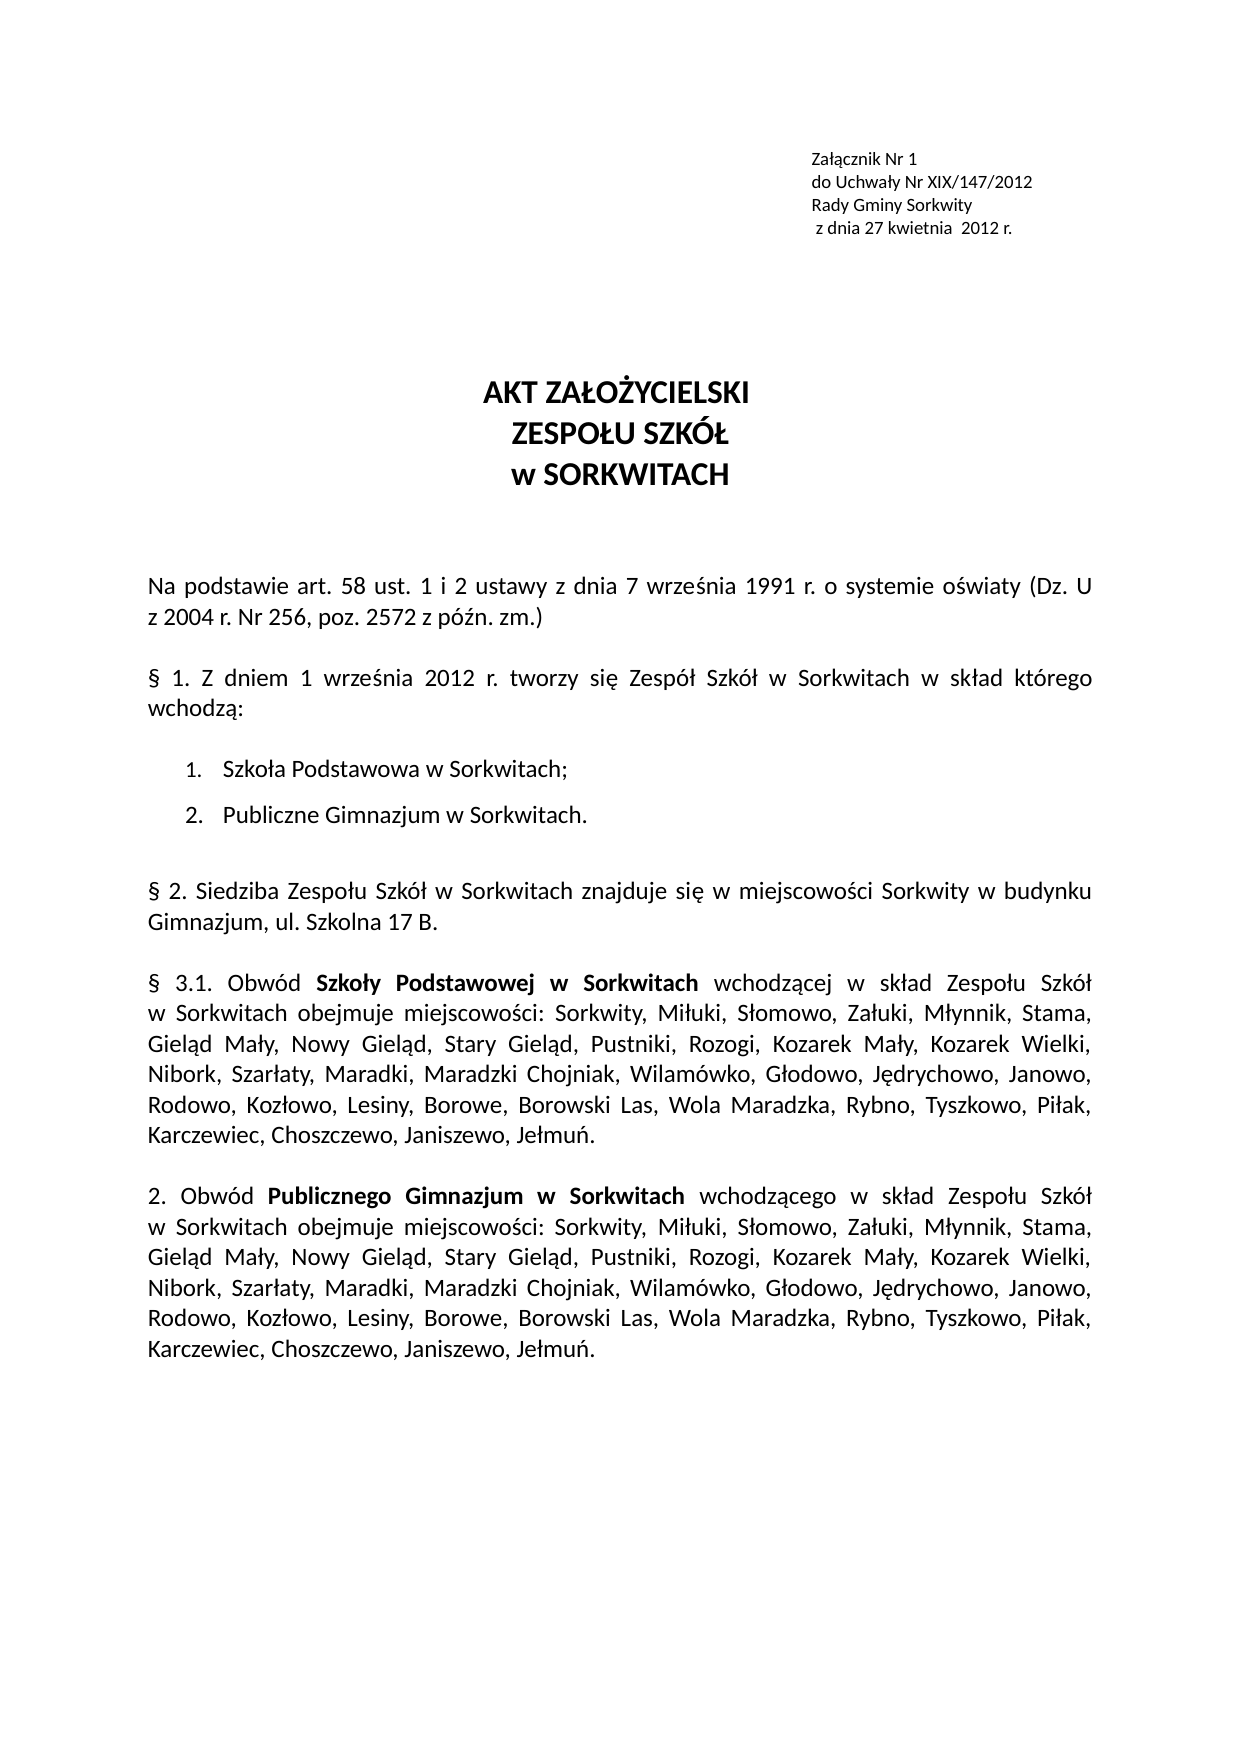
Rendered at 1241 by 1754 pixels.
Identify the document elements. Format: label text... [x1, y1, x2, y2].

text z dnia 27 kwietnia 2012 r. [811, 216, 1092, 239]
text Na podstawie art. 58 ust. 1 i 2 ustawy z dnia 7 września 1991 r. o systemie oświaty (Dz. U z 2004 r. Nr 256, poz. 2572 z późn. zm.) [148, 570, 1092, 631]
text w SORKWITACH [148, 453, 1092, 494]
text § 3.1. Obwód Szkoły Podstawowej w Sorkwitach wchodzącej w skład Zespołu Szkół w Sorkwitach obejmuje miejscowości: Sorkwity, Miłuki, Słomowo, Załuki, Młynnik, Stama, Gieląd Mały, Nowy Gieląd, Stary Gieląd, Pustniki, Rozogi, Kozarek Mały, Kozarek Wielki, Nibork, Szarłaty, Maradki, Maradzki Chojniak, Wilamówko, Głodowo, Jędrychowo, Janowo, Rodowo, Kozłowo, Lesiny, Borowe, Borowski Las, Wola Maradzka, Rybno, Tyszkowo, Piłak, Karczewiec, Choszczewo, Janiszewo, Jełmuń. [148, 967, 1092, 1150]
text 2. Obwód Publicznego Gimnazjum w Sorkwitach wchodzącego w skład Zespołu Szkół w Sorkwitach obejmuje miejscowości: Sorkwity, Miłuki, Słomowo, Załuki, Młynnik, Stama, Gieląd Mały, Nowy Gieląd, Stary Gieląd, Pustniki, Rozogi, Kozarek Mały, Kozarek Wielki, Nibork, Szarłaty, Maradki, Maradzki Chojniak, Wilamówko, Głodowo, Jędrychowo, Janowo, Rodowo, Kozłowo, Lesiny, Borowe, Borowski Las, Wola Maradzka, Rybno, Tyszkowo, Piłak, Karczewiec, Choszczewo, Janiszewo, Jełmuń. [148, 1180, 1092, 1363]
list Publiczne Gimnazjum w Sorkwitach. [185, 799, 1092, 829]
list Szkoła Podstawowa w Sorkwitach; [185, 753, 1092, 784]
text AKT ZAŁOŻYCIELSKI [148, 372, 1092, 412]
text Załącznik Nr 1 [811, 148, 1092, 171]
text § 1. Z dniem 1 września 2012 r. tworzy się Zespół Szkół w Sorkwitach w skład którego wchodzą: [148, 662, 1092, 723]
text § 2. Siedziba Zespołu Szkół w Sorkwitach znajduje się w miejscowości Sorkwity w budynku Gimnazjum, ul. Szkolna 17 B. [148, 875, 1092, 936]
text ZESPOŁU SZKÓŁ [148, 412, 1092, 453]
text Rady Gminy Sorkwity [811, 193, 1092, 216]
text do Uchwały Nr XIX/147/2012 [811, 171, 1092, 193]
